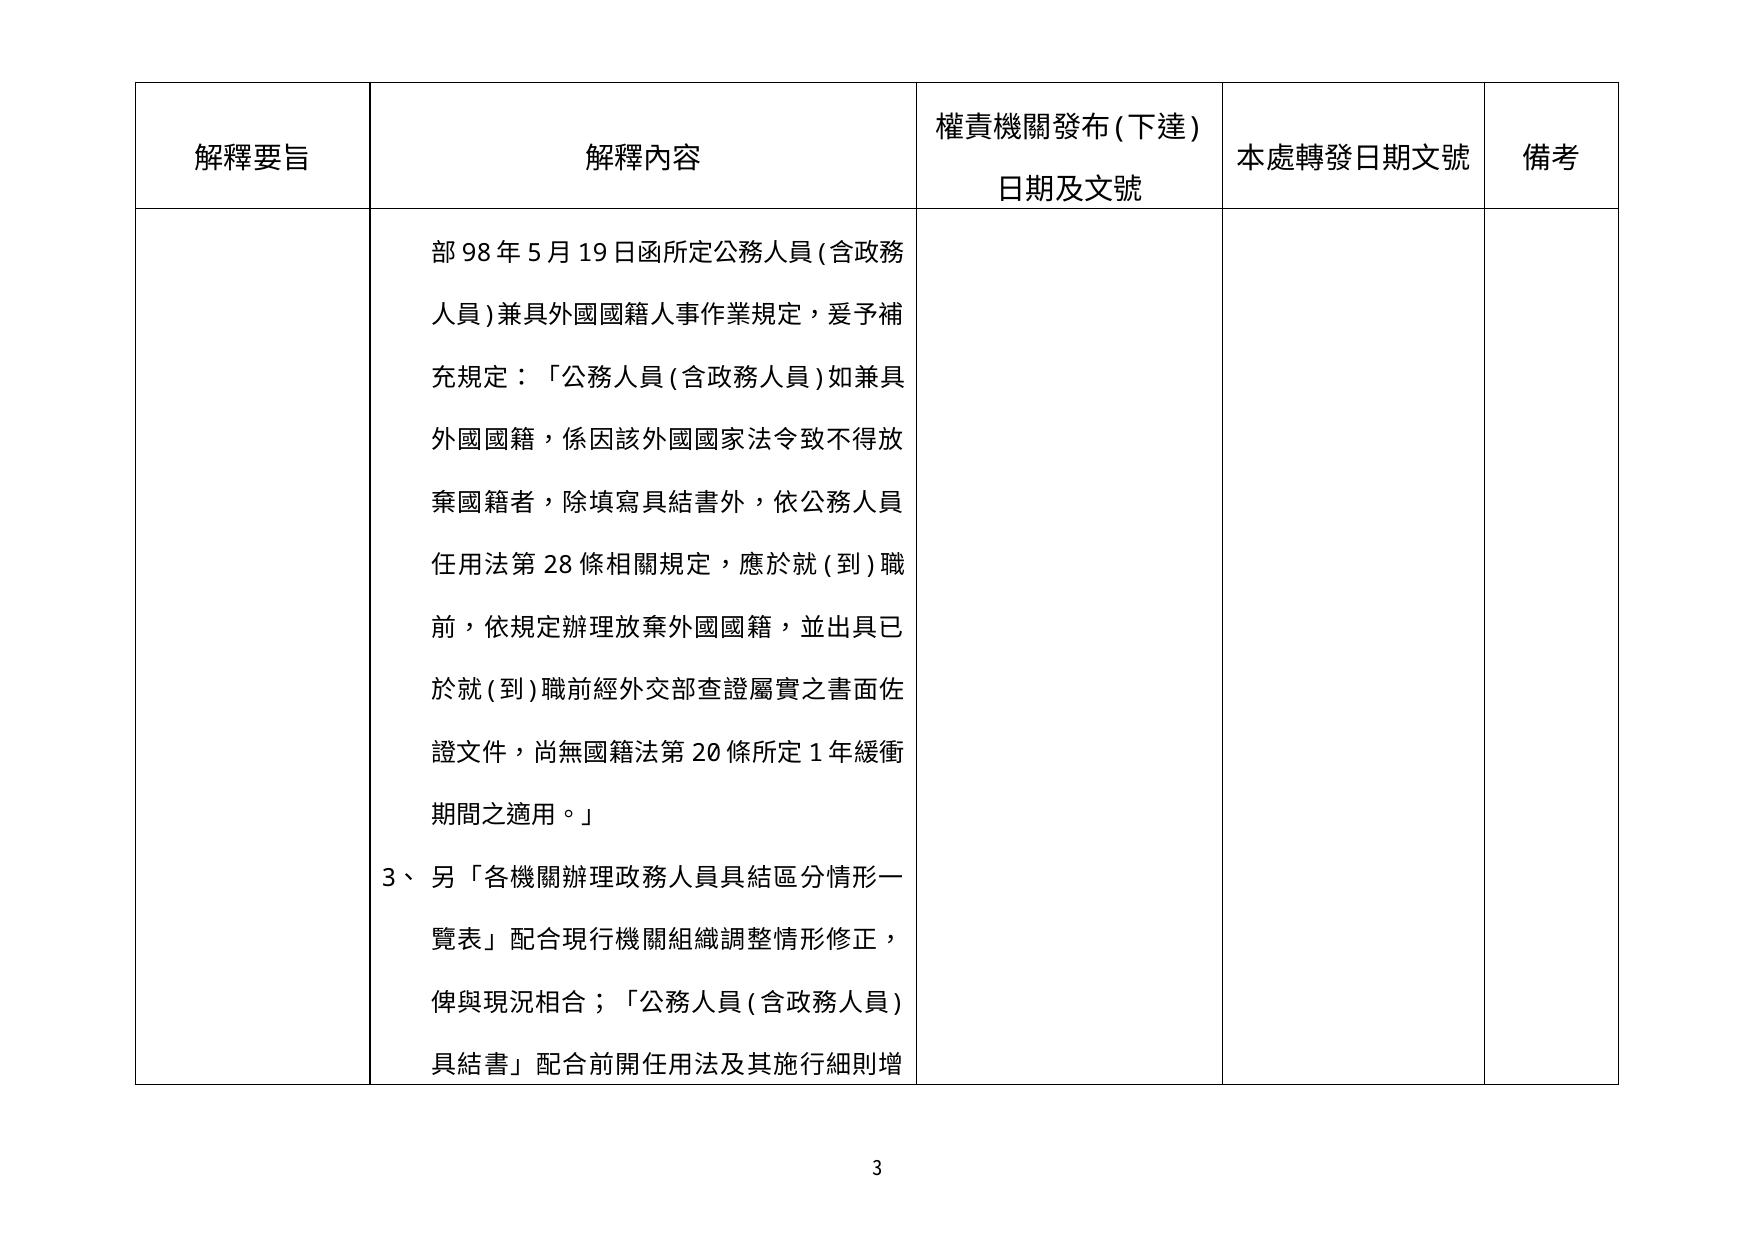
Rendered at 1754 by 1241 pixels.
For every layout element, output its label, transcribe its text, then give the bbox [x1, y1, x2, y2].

table_header 備考 [1485, 83, 1618, 208]
table_cell [1223, 209, 1484, 1084]
table_header 解釋內容 [371, 83, 916, 208]
table_header 解釋要旨 [136, 83, 369, 208]
table_header 權責機關發布(下達) 日期及文號 [917, 83, 1222, 208]
table_cell [136, 209, 369, 1084]
table_header 本處轉發日期文號 [1223, 83, 1484, 208]
table_cell [917, 209, 1222, 1084]
table_cell 部98年5月19日函所定公務人員(含政務人員)兼具外國國籍人事作業規定，爰予補充規定：「公務人員(含政務人員)如兼具外國國籍，係因該外國國家法令致不得放棄國籍者，除填寫具結書外，依公務人員任用法第28條相關規定，應於就(到)職前，依規定辦理放棄外國國籍，並出具已於就(到)職前經外交部查證屬實之書面佐證文件，尚無國籍法第20條所定1年緩衝期間之適用。」 另「各機關辦理政務人員具結區分情形一覽表」配合現行機關組織調整情形修正，俾與現況相合；「公務人員(含政務人員)具結書」配合前開任用法及其施行細則增 [371, 209, 916, 1084]
table_cell [1485, 209, 1618, 1084]
